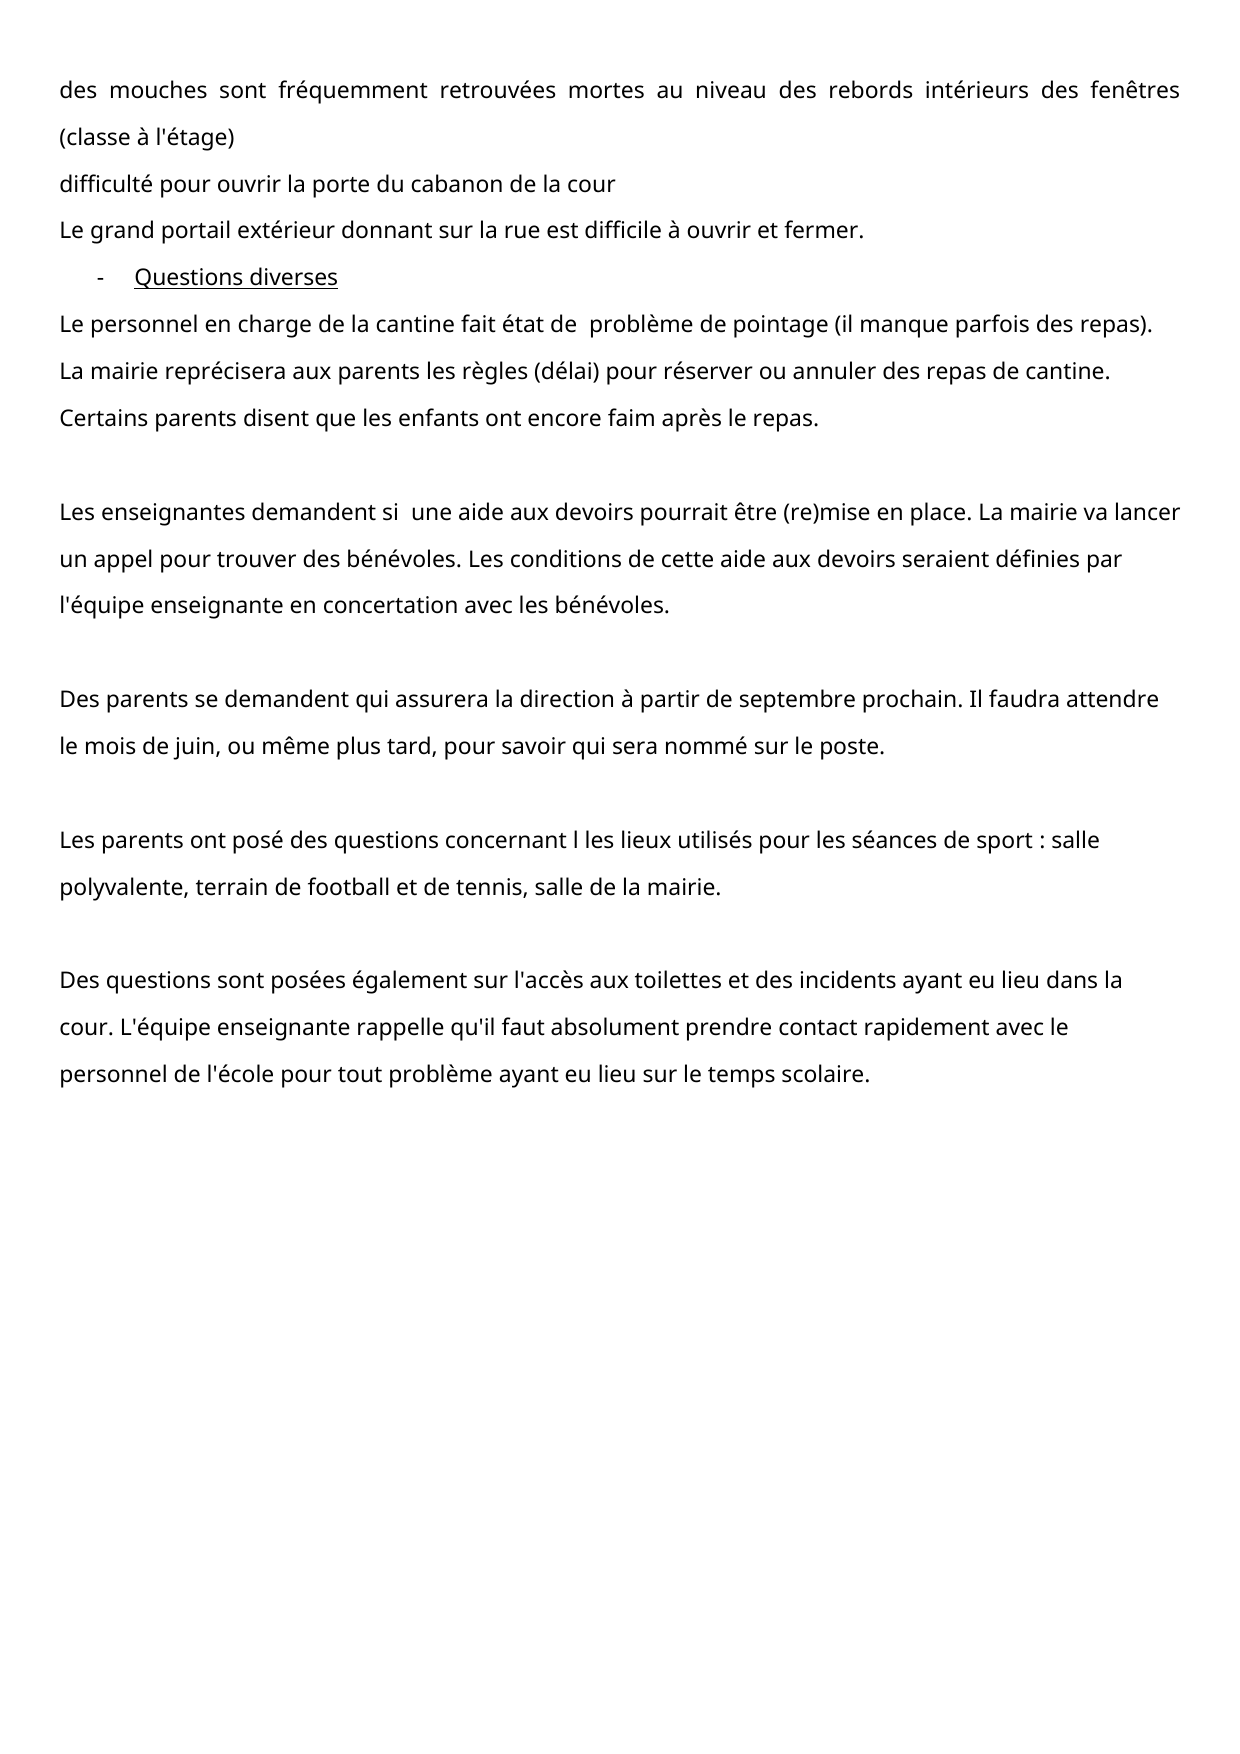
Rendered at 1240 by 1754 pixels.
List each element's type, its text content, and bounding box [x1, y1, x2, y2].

text Les enseignantes demandent si une aide aux devoirs pourrait être (re)mise en place. La mairie va lancer un appel pour trouver des bénévoles. Les conditions de cette aide aux devoirs seraient définies par l'équipe enseignante en concertation avec les bénévoles. [59, 496, 1181, 621]
text Le personnel en charge de la cantine fait état de problème de pointage (il manque parfois des repas). La mairie reprécisera aux parents les règles (délai) pour réserver ou annuler des repas de cantine. Certains parents disent que les enfants ont encore faim après le repas. [59, 308, 1181, 433]
text des mouches sont fréquemment retrouvées mortes au niveau des rebords intérieurs des fenêtres (classe à l'étage) [59, 74, 1181, 152]
text difficulté pour ouvrir la porte du cabanon de la cour [59, 168, 1181, 199]
list Questions diverses [97, 261, 1181, 293]
text Le grand portail extérieur donnant sur la rue est difficile à ouvrir et fermer. [59, 214, 1181, 246]
text Des questions sont posées également sur l'accès aux toilettes et des incidents ayant eu lieu dans la cour. L'équipe enseignante rappelle qu'il faut absolument prendre contact rapidement avec le personnel de l'école pour tout problème ayant eu lieu sur le temps scolaire. [59, 964, 1181, 1089]
text Les parents ont posé des questions concernant l les lieux utilisés pour les séances de sport : salle polyvalente, terrain de football et de tennis, salle de la mairie. [59, 824, 1181, 902]
text Des parents se demandent qui assurera la direction à partir de septembre prochain. Il faudra attendre le mois de juin, ou même plus tard, pour savoir qui sera nommé sur le poste. [59, 683, 1181, 761]
